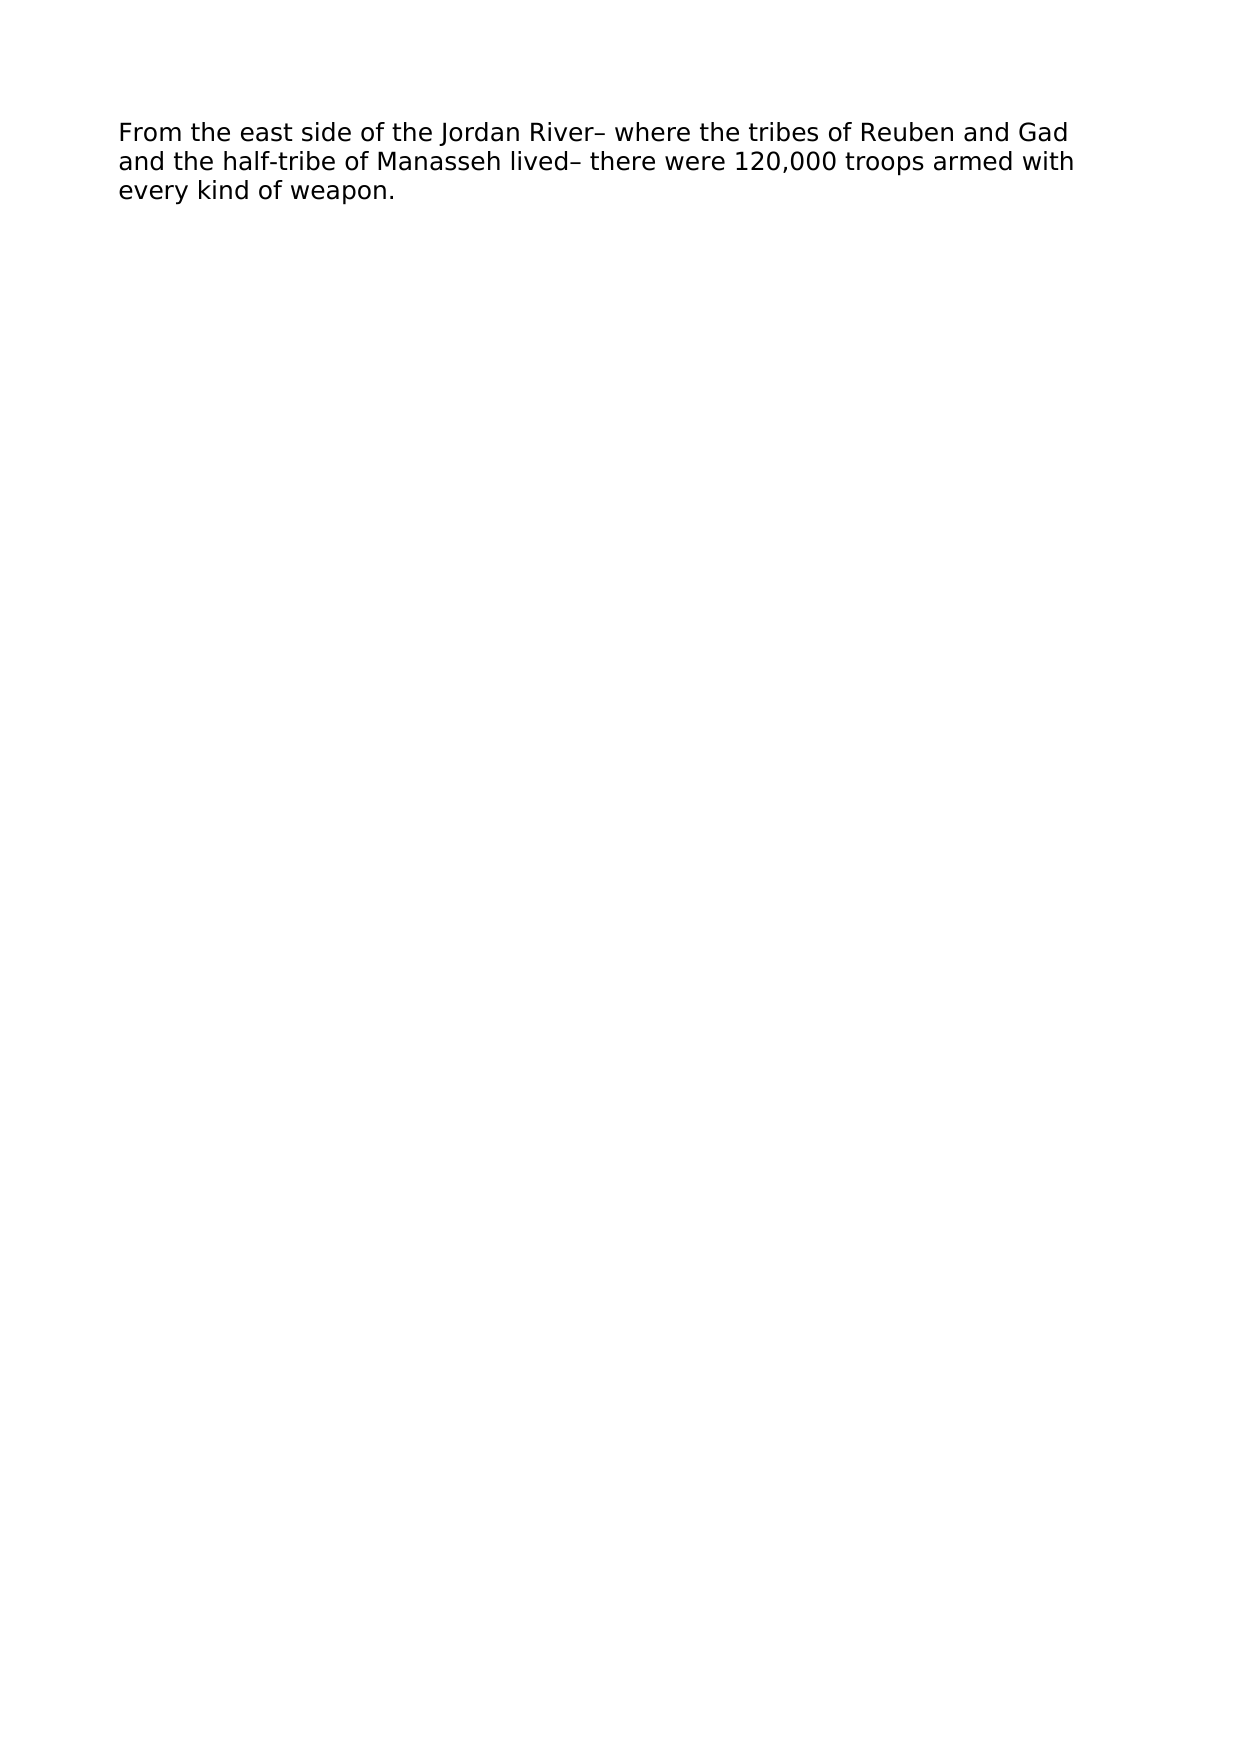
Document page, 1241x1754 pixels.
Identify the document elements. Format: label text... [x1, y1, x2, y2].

text From the east side of the Jordan River– where the tribes of Reuben and Gad and the half-tribe of Manasseh lived– there were 120,000 troops armed with every kind of weapon. [118, 118, 1122, 206]
